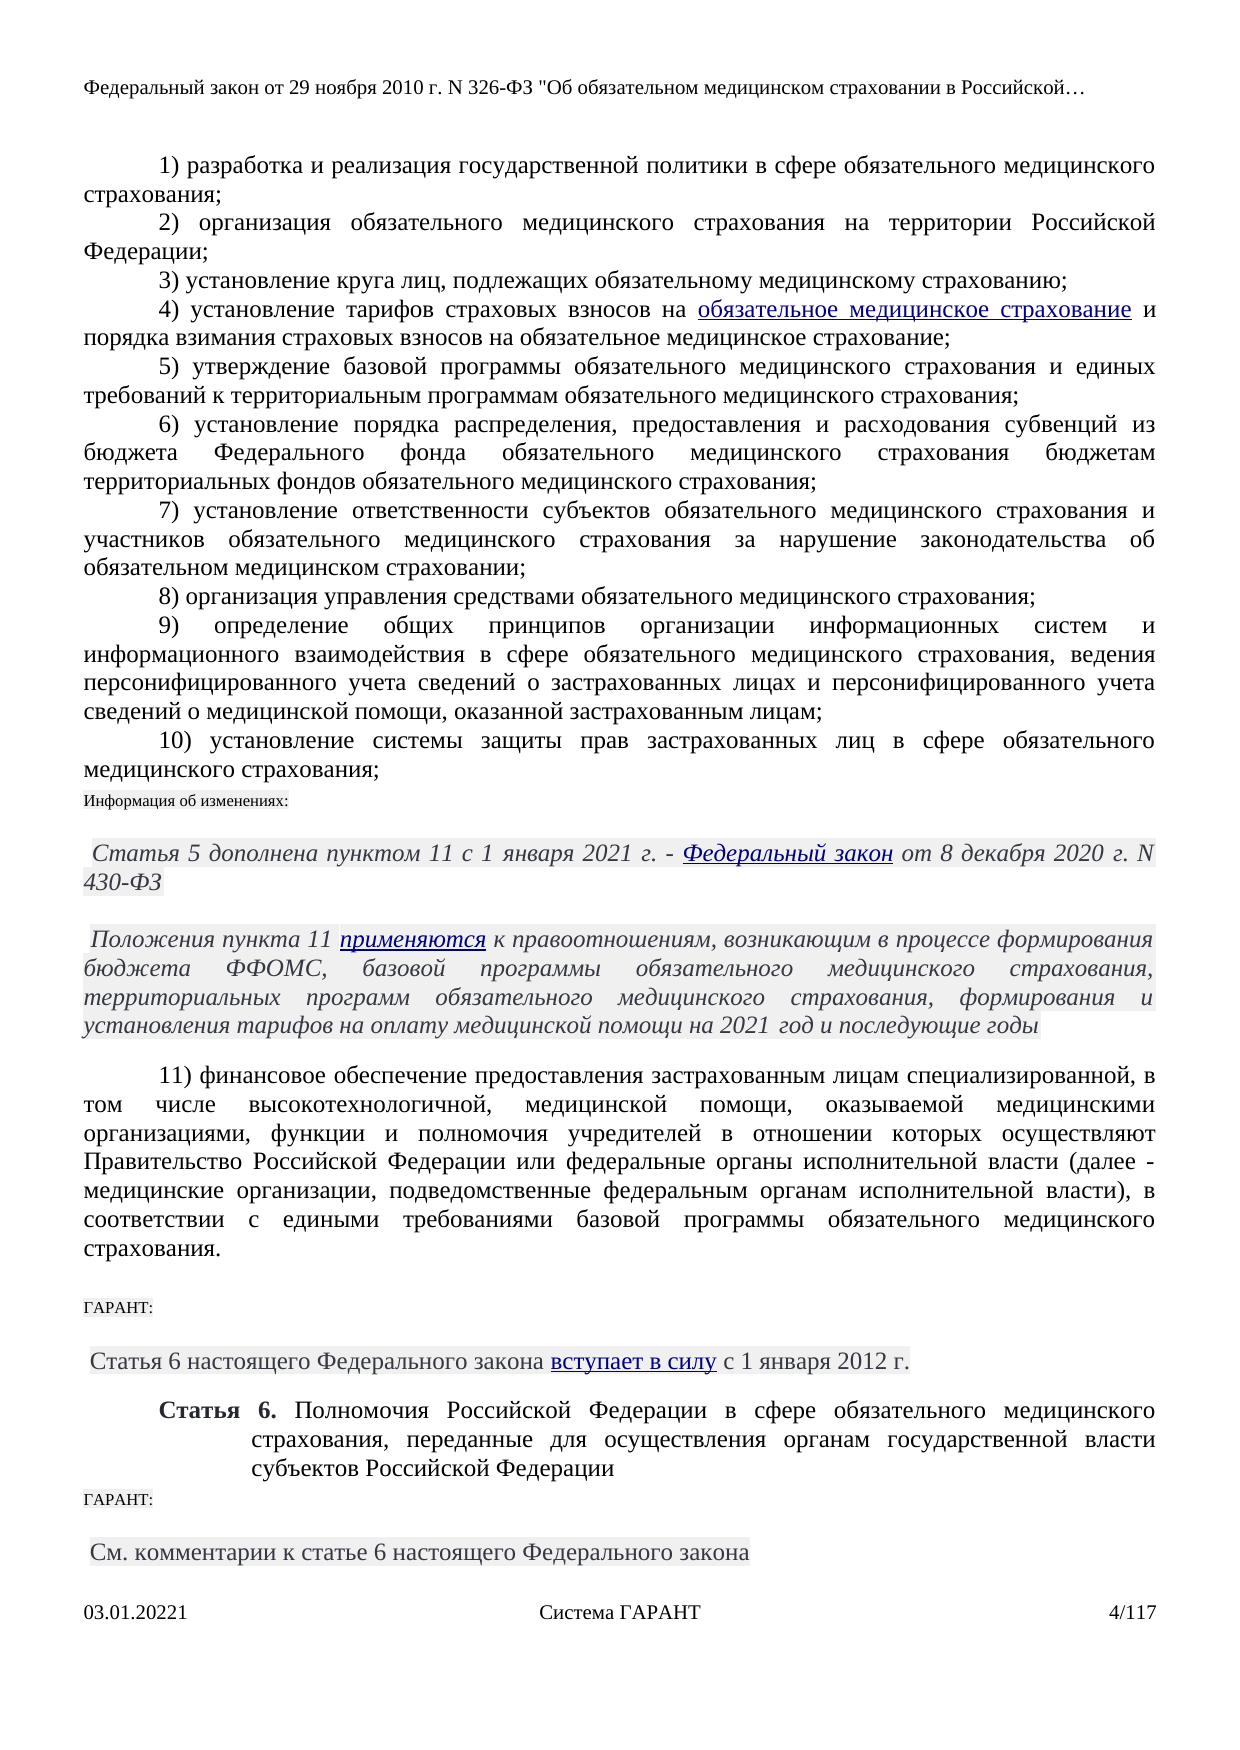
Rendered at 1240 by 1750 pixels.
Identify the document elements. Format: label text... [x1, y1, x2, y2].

text 9) определение общих принципов организации информационных систем и информационного взаимодействия в сфере обязательного медицинского страхования, ведения персонифицированного учета сведений о застрахованных лицах и персонифицированного учета сведений о медицинской помощи, оказанной застрахованным лицам; [83, 610, 1156, 725]
text 8) организация управления средствами обязательного медицинского страхования; [83, 581, 1156, 610]
text 3) установление круга лиц, подлежащих обязательному медицинскому страхованию; [83, 265, 1156, 294]
text Статья 6 настоящего Федерального закона вступает в силу с 1 января 2012 г. [83, 1346, 1156, 1374]
text 6) установление порядка распределения, предоставления и расходования субвенций из бюджета Федерального фонда обязательного медицинского страхования бюджетам территориальных фондов обязательного медицинского страхования; [83, 409, 1156, 495]
text См. комментарии к статье 6 настоящего Федерального закона [83, 1537, 1156, 1566]
text 5) утверждение базовой программы обязательного медицинского страхования и единых требований к территориальным программам обязательного медицинского страхования; [83, 351, 1156, 409]
text 7) установление ответственности субъектов обязательного медицинского страхования и участников обязательного медицинского страхования за нарушение законодательства об обязательном медицинском страховании; [83, 495, 1156, 581]
text 10) установление системы защиты прав застрахованных лиц в сфере обязательного медицинского страхования; [83, 725, 1156, 782]
text Статья 5 дополнена пунктом 11 с 1 января 2021 г. - Федеральный закон от 8 декабря 2020 г. N 430-ФЗ [83, 838, 1156, 896]
text ГАРАНТ: [83, 1489, 1156, 1508]
text Положения пункта 11 применяются к правоотношениям, возникающим в процессе формирования бюджета ФФОМС, базовой программы обязательного медицинского страхования, территориальных программ обязательного медицинского страхования, формирования и установления тарифов на оплату медицинской помощи на 2021 год и последующие годы [83, 924, 1156, 1039]
text 1) разработка и реализация государственной политики в сфере обязательного медицинского страхования; [83, 150, 1156, 207]
text 4) установление тарифов страховых взносов на обязательное медицинское страхование и порядка взимания страховых взносов на обязательное медицинское страхование; [83, 294, 1156, 351]
text Информация об изменениях: [83, 790, 1156, 809]
text ГАРАНТ: [83, 1298, 1156, 1317]
text 11) финансовое обеспечение предоставления застрахованным лицам специализированной, в том числе высокотехнологичной, медицинской помощи, оказываемой медицинскими организациями, функции и полномочия учредителей в отношении которых осуществляют Правительство Российской Федерации или федеральные органы исполнительной власти (далее - медицинские организации, подведомственные федеральным органам исполнительной власти), в соответствии с едиными требованиями базовой программы обязательного медицинского страхования. [83, 1060, 1156, 1261]
text Статья 6. Полномочия Российской Федерации в сфере обязательного медицинского страхования, переданные для осуществления органам государственной власти субъектов Российской Федерации [158, 1395, 1156, 1482]
text 2) организация обязательного медицинского страхования на территории Российской Федерации; [83, 207, 1156, 265]
